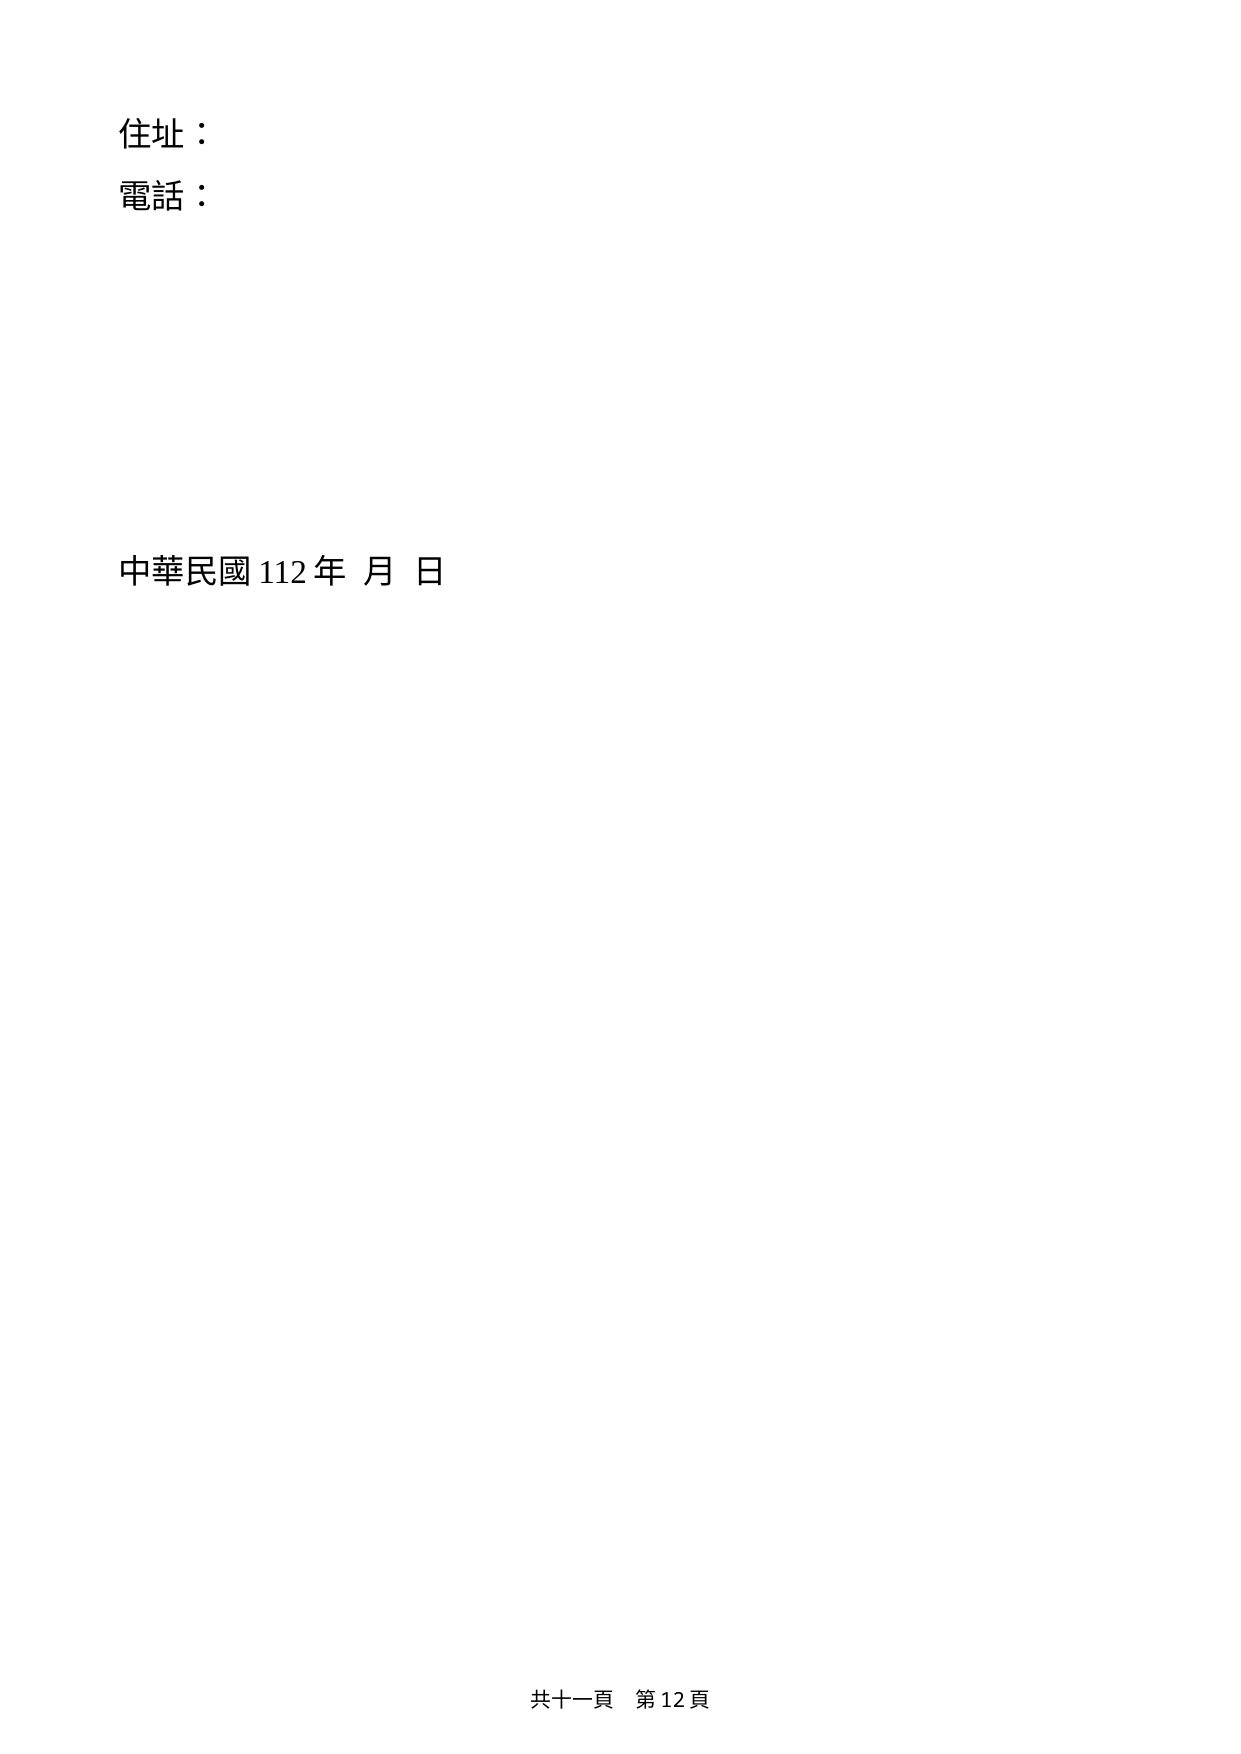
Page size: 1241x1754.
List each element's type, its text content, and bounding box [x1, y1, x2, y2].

text 住址： [118, 90, 1122, 152]
text 中華民國112年 月 日 [118, 527, 1122, 590]
text 電話： [118, 152, 1122, 215]
